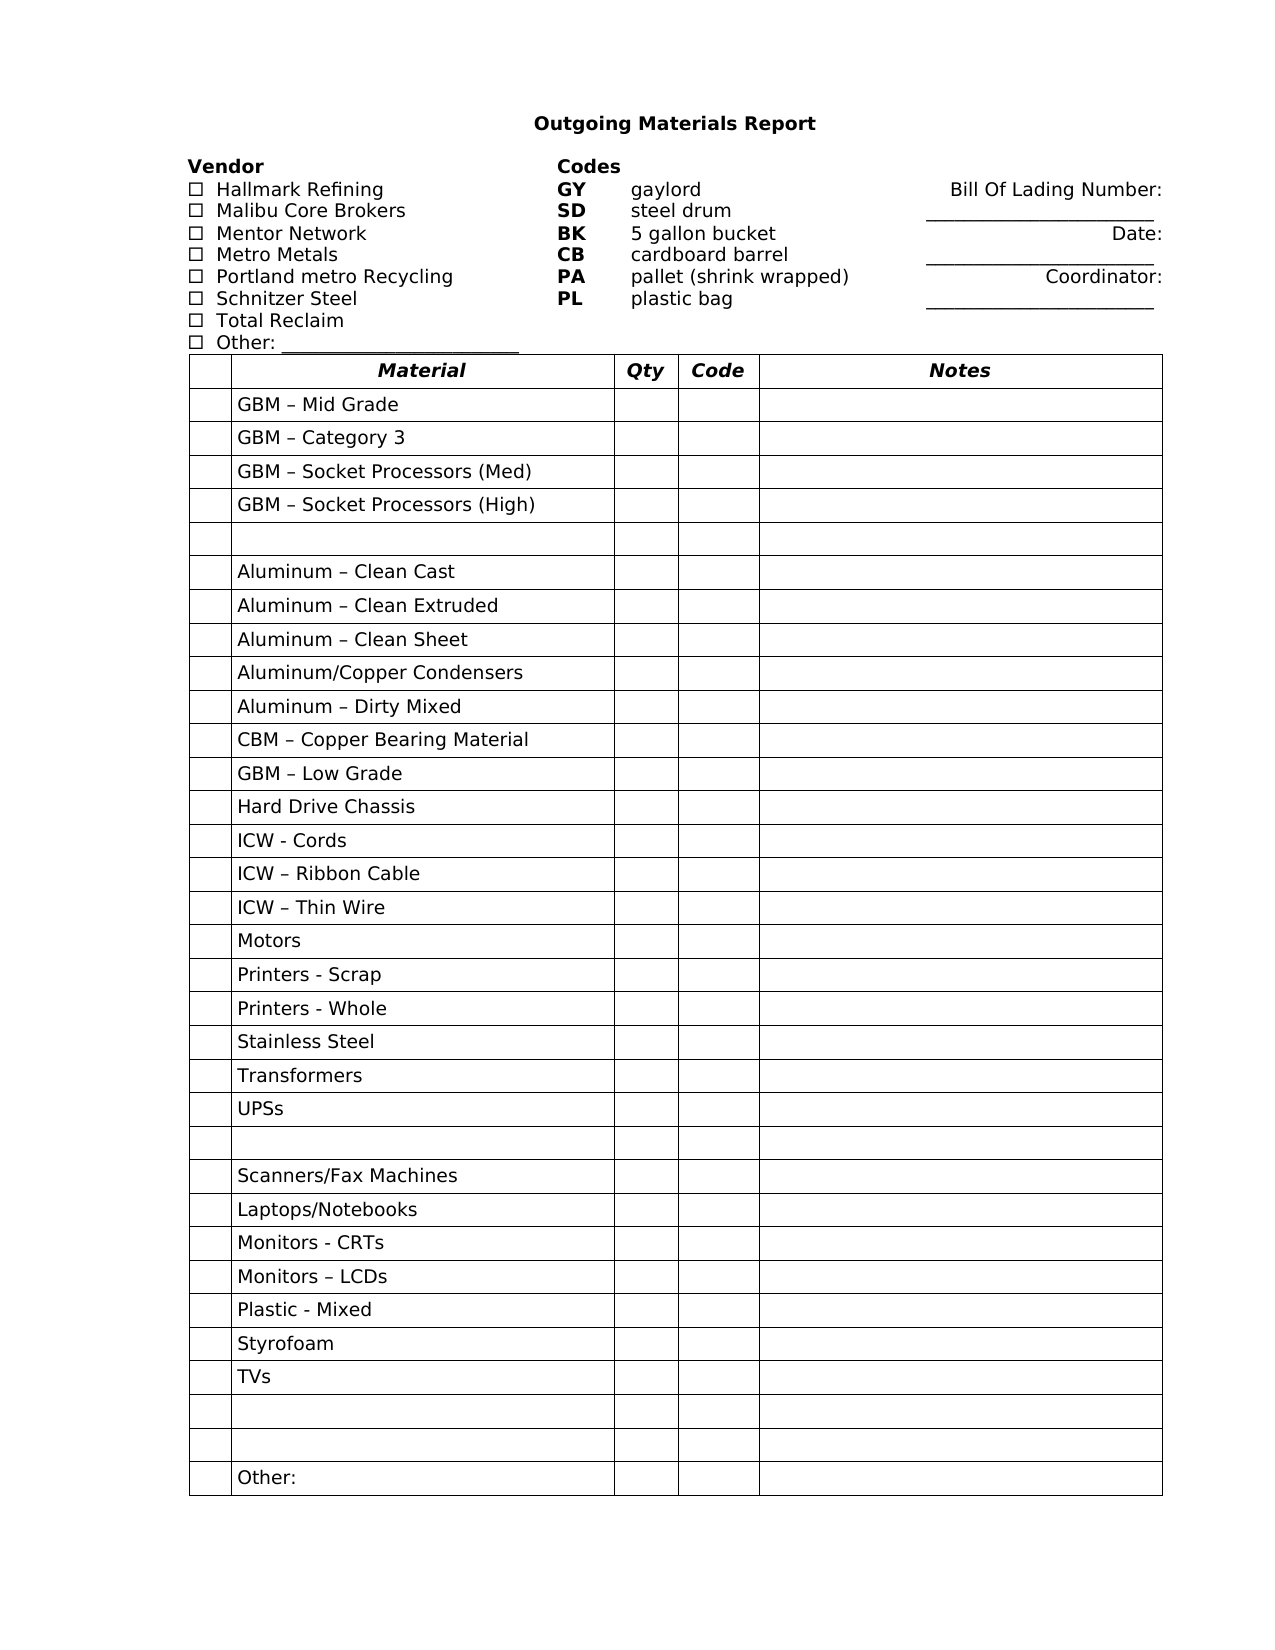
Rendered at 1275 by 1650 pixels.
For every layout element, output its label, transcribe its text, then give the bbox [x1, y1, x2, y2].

table_cell [190, 1328, 231, 1360]
table_cell [679, 758, 759, 790]
table_cell ICW – Ribbon Cable [232, 858, 614, 891]
table_cell [615, 1294, 678, 1327]
table_header Qty [615, 355, 678, 388]
table_header Notes [760, 355, 1162, 388]
table_cell GBM – Low Grade [232, 758, 614, 790]
text Outgoing Materials Report [187, 112, 1162, 134]
table_header [190, 355, 231, 388]
table_cell [760, 1395, 1162, 1428]
table_cell [760, 825, 1162, 857]
table_cell [190, 1194, 231, 1226]
table_cell [190, 456, 231, 488]
table_cell UPSs [232, 1093, 614, 1126]
table_cell [615, 1261, 678, 1293]
table_cell [760, 1462, 1162, 1495]
table_cell [232, 523, 614, 555]
table_cell [190, 724, 231, 757]
table_cell [679, 523, 759, 555]
table_cell [679, 959, 759, 991]
table_cell [615, 422, 678, 455]
table_cell Other: [232, 1462, 614, 1495]
table_cell [615, 624, 678, 656]
text  Hallmark Refining GY gaylord Bill Of Lading Number: [187, 178, 1162, 200]
table_cell [760, 959, 1162, 991]
table_cell [190, 1060, 231, 1092]
table_cell [190, 523, 231, 555]
table_cell [190, 1227, 231, 1260]
table_cell [615, 1328, 678, 1360]
table_cell [615, 724, 678, 757]
table_cell [679, 1194, 759, 1226]
table_cell TVs [232, 1361, 614, 1394]
table_cell [615, 590, 678, 623]
table_cell [679, 1127, 759, 1159]
table_cell [760, 590, 1162, 623]
table_cell [190, 758, 231, 790]
table_cell [190, 959, 231, 991]
table_cell [190, 1429, 231, 1461]
table_cell [679, 1026, 759, 1059]
table_cell [190, 389, 231, 421]
table_cell [679, 825, 759, 857]
table_cell ICW – Thin Wire [232, 892, 614, 924]
table_cell [190, 925, 231, 958]
table_cell [760, 1160, 1162, 1193]
table_cell [679, 1160, 759, 1193]
table_cell [679, 992, 759, 1025]
table_cell Styrofoam [232, 1328, 614, 1360]
text  Total Reclaim [187, 310, 1162, 332]
table_cell [190, 992, 231, 1025]
table_cell [615, 1026, 678, 1059]
table_cell [679, 858, 759, 891]
table_cell GBM – Category 3 [232, 422, 614, 455]
table_cell [679, 892, 759, 924]
table_cell [232, 1127, 614, 1159]
table_cell [679, 1060, 759, 1092]
table_cell [190, 1026, 231, 1059]
table_cell [615, 758, 678, 790]
table_cell [760, 925, 1162, 958]
table_cell [615, 389, 678, 421]
table_cell [190, 1395, 231, 1428]
table_cell [760, 1194, 1162, 1226]
table_cell [760, 657, 1162, 690]
table_cell [760, 1227, 1162, 1260]
table_cell [679, 1261, 759, 1293]
table_cell [190, 1261, 231, 1293]
table_cell Transformers [232, 1060, 614, 1092]
table_cell Plastic - Mixed [232, 1294, 614, 1327]
table_header Material [232, 355, 614, 388]
table_cell [760, 456, 1162, 488]
table_cell [679, 657, 759, 690]
table_cell [679, 1361, 759, 1394]
table_cell Aluminum – Clean Extruded [232, 590, 614, 623]
table_cell [615, 489, 678, 522]
table_cell [615, 1194, 678, 1226]
table_cell [615, 1060, 678, 1092]
table_cell [760, 1127, 1162, 1159]
table_cell [615, 1361, 678, 1394]
table_cell [679, 1227, 759, 1260]
text  Other: _________________________ [187, 332, 1162, 354]
table_cell Monitors – LCDs [232, 1261, 614, 1293]
table_cell Laptops/Notebooks [232, 1194, 614, 1226]
text  Schnitzer Steel PL plastic bag ________________________ [187, 288, 1162, 310]
table_cell ICW - Cords [232, 825, 614, 857]
table_cell Motors [232, 925, 614, 958]
table_cell [760, 523, 1162, 555]
table_cell Stainless Steel [232, 1026, 614, 1059]
table_cell [760, 1294, 1162, 1327]
table_cell [679, 791, 759, 824]
table_cell Printers - Whole [232, 992, 614, 1025]
table_cell [615, 556, 678, 589]
table_cell [190, 858, 231, 891]
table_cell [190, 892, 231, 924]
table_cell [760, 892, 1162, 924]
table_cell [760, 858, 1162, 891]
table_cell Printers - Scrap [232, 959, 614, 991]
table_cell [760, 1361, 1162, 1394]
table_cell [232, 1395, 614, 1428]
table_cell [760, 422, 1162, 455]
table_cell [190, 1093, 231, 1126]
table_cell GBM – Socket Processors (High) [232, 489, 614, 522]
table_cell [760, 1093, 1162, 1126]
table_cell CBM – Copper Bearing Material [232, 724, 614, 757]
table_cell [190, 590, 231, 623]
table_cell [679, 1294, 759, 1327]
table_cell [615, 456, 678, 488]
table_cell [190, 1462, 231, 1495]
table_cell [232, 1429, 614, 1461]
table_cell [615, 1395, 678, 1428]
table_cell [615, 992, 678, 1025]
table_cell [760, 992, 1162, 1025]
table_cell [760, 624, 1162, 656]
table_cell [615, 691, 678, 723]
table_cell [760, 724, 1162, 757]
table_cell [615, 657, 678, 690]
table_cell [760, 1328, 1162, 1360]
table_cell [679, 925, 759, 958]
table_cell [190, 556, 231, 589]
table_cell [679, 724, 759, 757]
table_cell Aluminum – Clean Sheet [232, 624, 614, 656]
table_cell [760, 1261, 1162, 1293]
table_cell [760, 791, 1162, 824]
table_cell [615, 791, 678, 824]
table_cell [679, 1395, 759, 1428]
table_cell [615, 1127, 678, 1159]
table_cell [679, 489, 759, 522]
table_cell [760, 1429, 1162, 1461]
table_cell [615, 825, 678, 857]
table_cell Monitors - CRTs [232, 1227, 614, 1260]
table_cell [615, 858, 678, 891]
table_cell [760, 691, 1162, 723]
table_cell [679, 1093, 759, 1126]
table_cell [190, 1160, 231, 1193]
table_cell [615, 892, 678, 924]
table_cell [615, 523, 678, 555]
table_cell [679, 456, 759, 488]
table_cell [190, 691, 231, 723]
table_cell [615, 1160, 678, 1193]
text  Mentor Network BK 5 gallon bucket Date: [187, 222, 1162, 244]
table_cell [190, 825, 231, 857]
table_cell Scanners/Fax Machines [232, 1160, 614, 1193]
table_cell Aluminum/Copper Condensers [232, 657, 614, 690]
table_cell [760, 758, 1162, 790]
table_cell [615, 1093, 678, 1126]
table_cell [615, 1429, 678, 1461]
table_cell [615, 1462, 678, 1495]
text Vendor Codes [187, 156, 1162, 178]
table_cell [615, 959, 678, 991]
table_cell Hard Drive Chassis [232, 791, 614, 824]
table_cell GBM – Mid Grade [232, 389, 614, 421]
table_cell [679, 1429, 759, 1461]
table_cell Aluminum – Clean Cast [232, 556, 614, 589]
table_cell [760, 389, 1162, 421]
table_cell [679, 1462, 759, 1495]
table_cell [190, 489, 231, 522]
table_cell [679, 691, 759, 723]
text  Malibu Core Brokers SD steel drum ________________________ [187, 200, 1162, 222]
table_cell GBM – Socket Processors (Med) [232, 456, 614, 488]
table_cell [190, 1294, 231, 1327]
table_cell [190, 624, 231, 656]
table_cell [679, 1328, 759, 1360]
table_cell [760, 556, 1162, 589]
table_cell [760, 1060, 1162, 1092]
table_cell [615, 925, 678, 958]
table_cell [190, 657, 231, 690]
table_cell [760, 1026, 1162, 1059]
table_cell [679, 422, 759, 455]
text  Portland metro Recycling PA pallet (shrink wrapped) Coordinator: [187, 266, 1162, 288]
table_header Code [679, 355, 759, 388]
table_cell Aluminum – Dirty Mixed [232, 691, 614, 723]
text  Metro Metals CB cardboard barrel ________________________ [187, 244, 1162, 266]
table_cell [760, 489, 1162, 522]
table_cell [679, 556, 759, 589]
table_cell [679, 389, 759, 421]
table_cell [190, 1127, 231, 1159]
table_cell [190, 1361, 231, 1394]
table_cell [190, 422, 231, 455]
table_cell [615, 1227, 678, 1260]
table_cell [679, 590, 759, 623]
table_cell [190, 791, 231, 824]
table_cell [679, 624, 759, 656]
